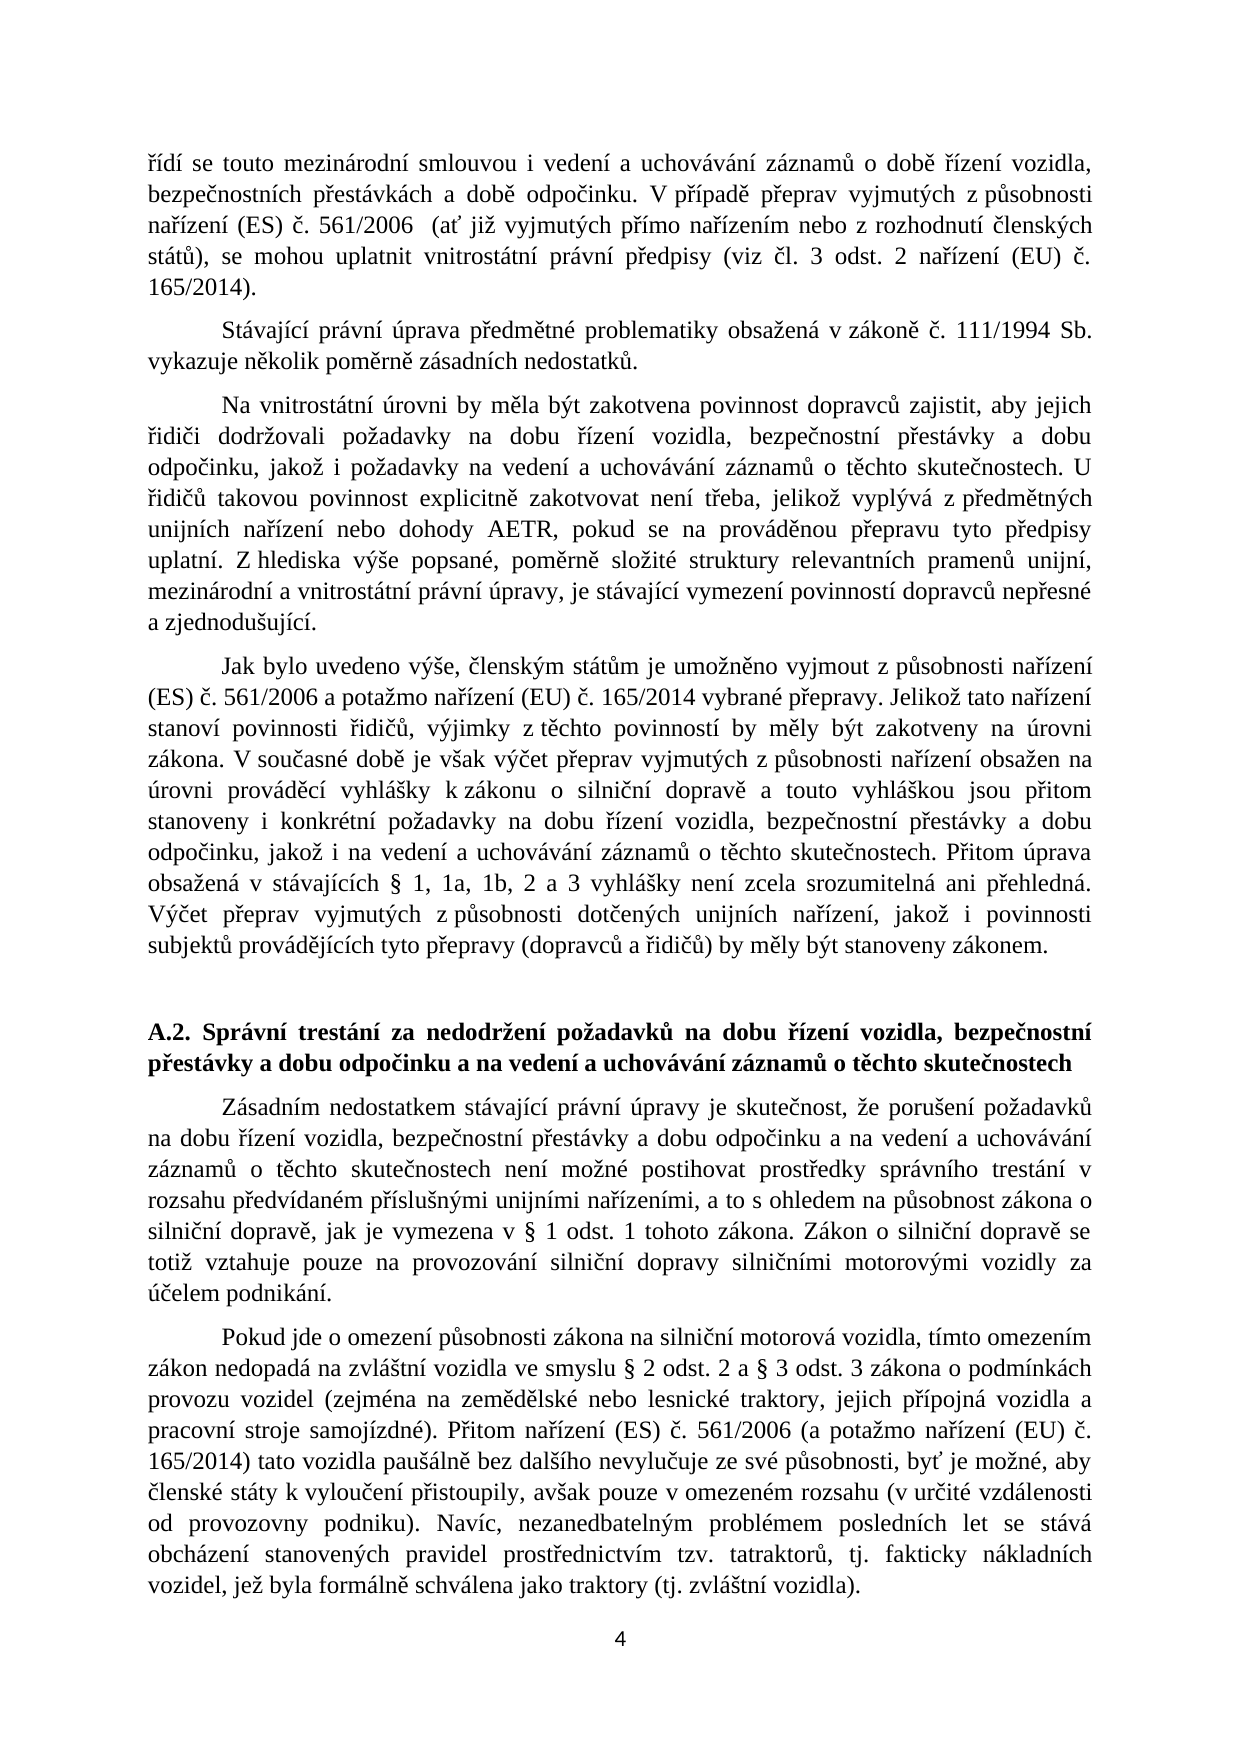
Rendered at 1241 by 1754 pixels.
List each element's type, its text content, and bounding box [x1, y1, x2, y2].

text Pokud jde o omezení působnosti zákona na silniční motorová vozidla, tímto omezením zákon nedopadá na zvláštní vozidla ve smyslu § 2 odst. 2 a § 3 odst. 3 zákona o podmínkách provozu vozidel (zejména na zemědělské nebo lesnické traktory, jejich přípojná vozidla a pracovní stroje samojízdné). Přitom nařízení (ES) č. 561/2006 (a potažmo nařízení (EU) č. 165/2014) tato vozidla paušálně bez dalšího nevylučuje ze své působnosti, byť je možné, aby členské státy k vyloučení přistoupily, avšak pouze v omezeném rozsahu (v určité vzdálenosti od provozovny podniku). Navíc, nezanedbatelným problémem posledních let se stává obcházení stanovených pravidel prostřednictvím tzv. tatraktorů, tj. fakticky nákladních vozidel, jež byla formálně schválena jako traktory (tj. zvláštní vozidla). [148, 1322, 1093, 1599]
text Zásadním nedostatkem stávající právní úpravy je skutečnost, že porušení požadavků na dobu řízení vozidla, bezpečnostní přestávky a dobu odpočinku a na vedení a uchovávání záznamů o těchto skutečnostech není možné postihovat prostředky správního trestání v rozsahu předvídaném příslušnými unijními nařízeními, a to s ohledem na působnost zákona o silniční dopravě, jak je vymezena v § 1 odst. 1 tohoto zákona. Zákon o silniční dopravě se totiž vztahuje pouze na provozování silniční dopravy silničními motorovými vozidly za účelem podnikání. [148, 1092, 1093, 1307]
text Na vnitrostátní úrovni by měla být zakotvena povinnost dopravců zajistit, aby jejich řidiči dodržovali požadavky na dobu řízení vozidla, bezpečnostní přestávky a dobu odpočinku, jakož i požadavky na vedení a uchovávání záznamů o těchto skutečnostech. U řidičů takovou povinnost explicitně zakotvovat není třeba, jelikož vyplývá z předmětných unijních nařízení nebo dohody AETR, pokud se na prováděnou přepravu tyto předpisy uplatní. Z hlediska výše popsané, poměrně složité struktury relevantních pramenů unijní, mezinárodní a vnitrostátní právní úpravy, je stávající vymezení povinností dopravců nepřesné a zjednodušující. [148, 390, 1093, 636]
text Stávající právní úprava předmětné problematiky obsažená v zákoně č. 111/1994 Sb. vykazuje několik poměrně zásadních nedostatků. [148, 315, 1093, 375]
text A.2. Správní trestání za nedodržení požadavků na dobu řízení vozidla, bezpečnostní přestávky a dobu odpočinku a na vedení a uchovávání záznamů o těchto skutečnostech [148, 1017, 1093, 1077]
text Jak bylo uvedeno výše, členským státům je umožněno vyjmout z působnosti nařízení (ES) č. 561/2006 a potažmo nařízení (EU) č. 165/2014 vybrané přepravy. Jelikož tato nařízení stanoví povinnosti řidičů, výjimky z těchto povinností by měly být zakotveny na úrovni zákona. V současné době je však výčet přeprav vyjmutých z působnosti nařízení obsažen na úrovni prováděcí vyhlášky k zákonu o silniční dopravě a touto vyhláškou jsou přitom stanoveny i konkrétní požadavky na dobu řízení vozidla, bezpečnostní přestávky a dobu odpočinku, jakož i na vedení a uchovávání záznamů o těchto skutečnostech. Přitom úprava obsažená v stávajících § 1, 1a, 1b, 2 a 3 vyhlášky není zcela srozumitelná ani přehledná. Výčet přeprav vyjmutých z působnosti dotčených unijních nařízení, jakož i povinnosti subjektů provádějících tyto přepravy (dopravců a řidičů) by měly být stanoveny zákonem. [148, 651, 1093, 959]
text řídí se touto mezinárodní smlouvou i vedení a uchovávání záznamů o době řízení vozidla, bezpečnostních přestávkách a době odpočinku. V případě přeprav vyjmutých z působnosti nařízení (ES) č. 561/2006 (ať již vyjmutých přímo nařízením nebo z rozhodnutí členských států), se mohou uplatnit vnitrostátní právní předpisy (viz čl. 3 odst. 2 nařízení (EU) č. 165/2014). [148, 148, 1093, 301]
